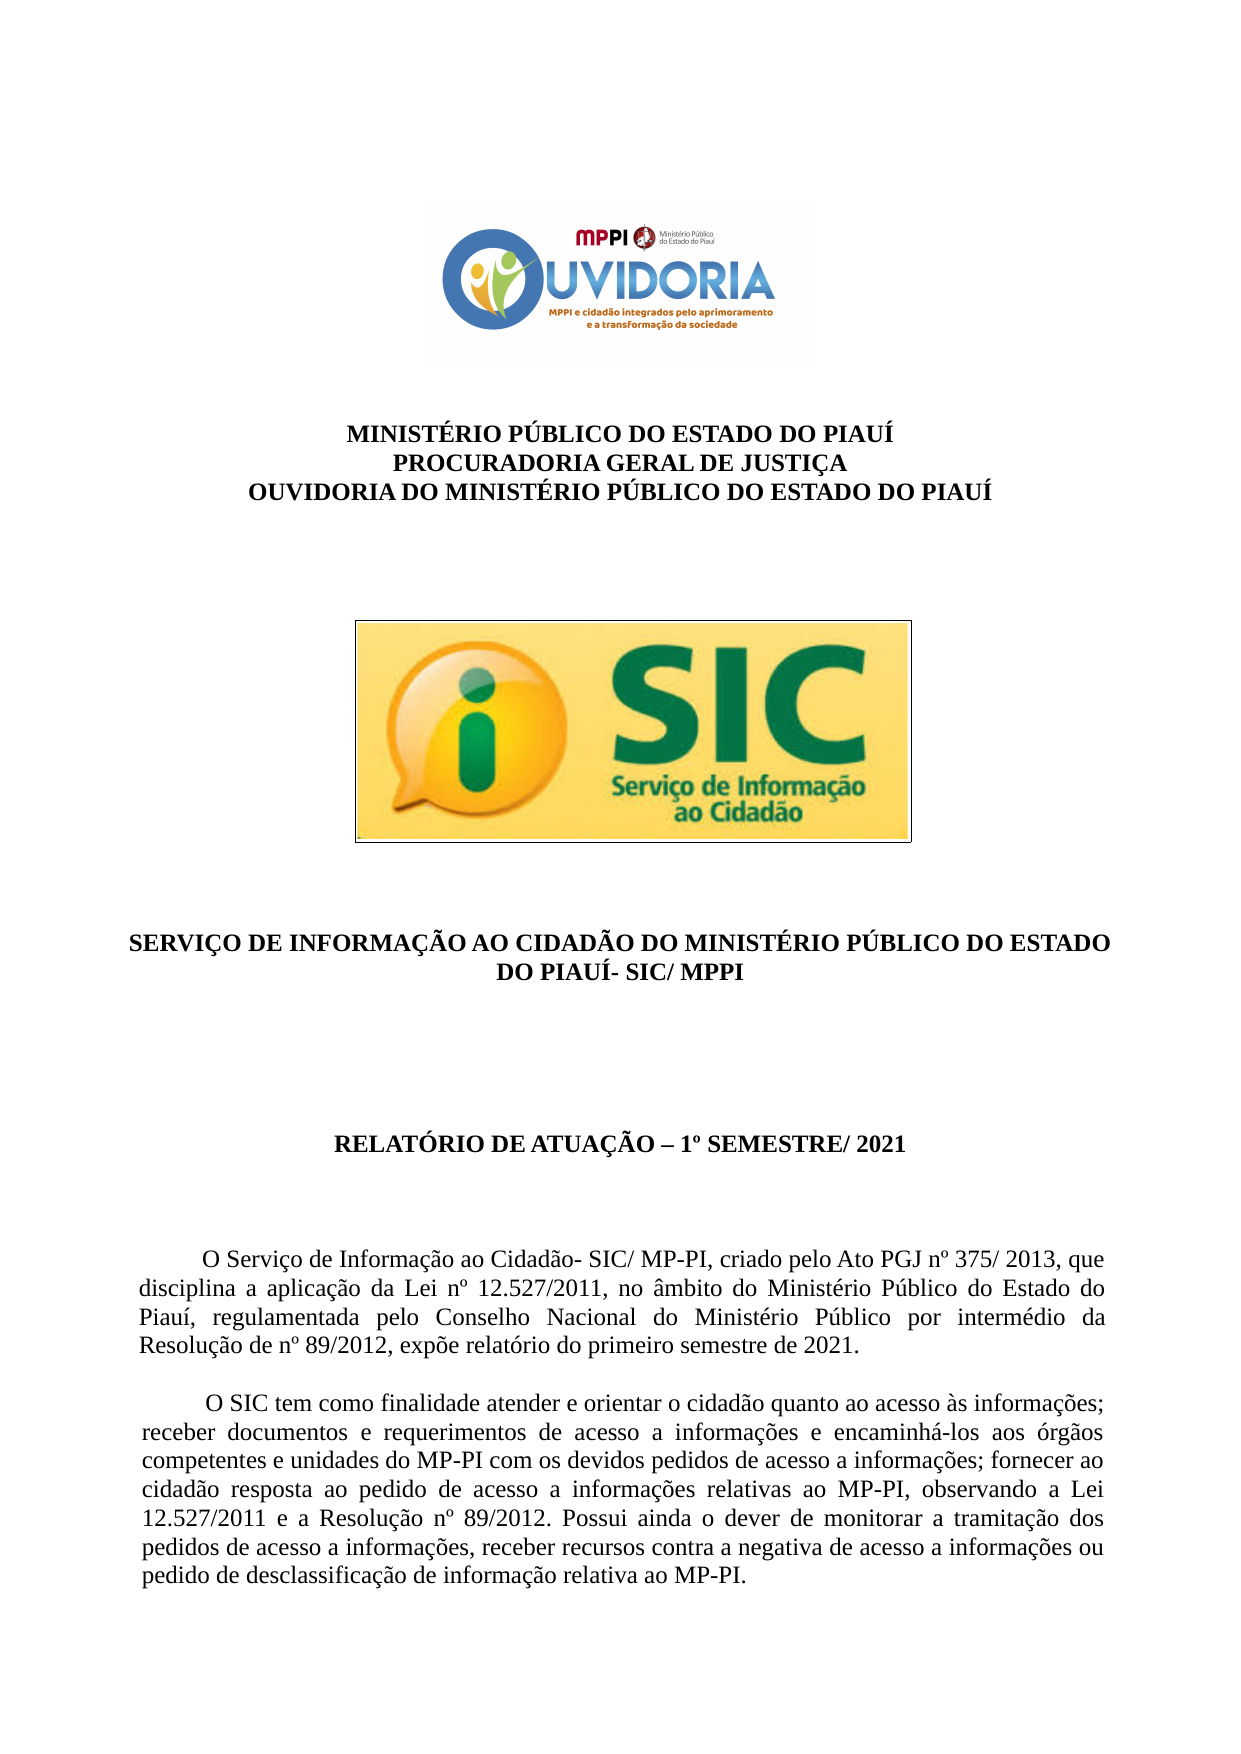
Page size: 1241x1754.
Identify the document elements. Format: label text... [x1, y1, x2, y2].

picture [357, 623, 908, 839]
text O SIC tem como finalidade atender e orientar o cidadão quanto ao acesso às informações; receber documentos e requerimentos de acesso a informações e encaminhá-los aos órgãos competentes e unidades do MP-PI com os devidos pedidos de acesso a informações; fornecer ao cidadão resposta ao pedido de acesso a informações relativas ao MP-PI, observando a Lei 12.527/2011 e a Resolução nº 89/2012. Possui ainda o dever de monitorar a tramitação dos pedidos de acesso a informações, receber recursos contra a negativa de acesso a informações ou pedido de desclassificação de informação relativa ao MP-PI. [142, 1388, 1105, 1589]
text MINISTÉRIO PÚBLICO DO ESTADO DO PIAUÍ PROCURADORIA GERAL DE JUSTIÇA OUVIDORIA DO MINISTÉRIO PÚBLICO DO ESTADO DO PIAUÍ [118, 419, 1122, 505]
picture [423, 204, 817, 362]
text O Serviço de Informação ao Cidadão- SIC/ MP-PI, criado pelo Ato PGJ nº 375/ 2013, que disciplina a aplicação da Lei nº 12.527/2011, no âmbito do Ministério Público do Estado do Piauí, regulamentada pelo Conselho Nacional do Ministério Público por intermédio da Resolução de nº 89/2012, expõe relatório do primeiro semestre de 2021. [138, 1244, 1106, 1359]
text SERVIÇO DE INFORMAÇÃO AO CIDADÃO DO MINISTÉRIO PÚBLICO DO ESTADO DO PIAUÍ- SIC/ MPPI [118, 928, 1122, 986]
text RELATÓRIO DE ATUAÇÃO – 1º SEMESTRE/ 2021 [118, 1129, 1122, 1158]
